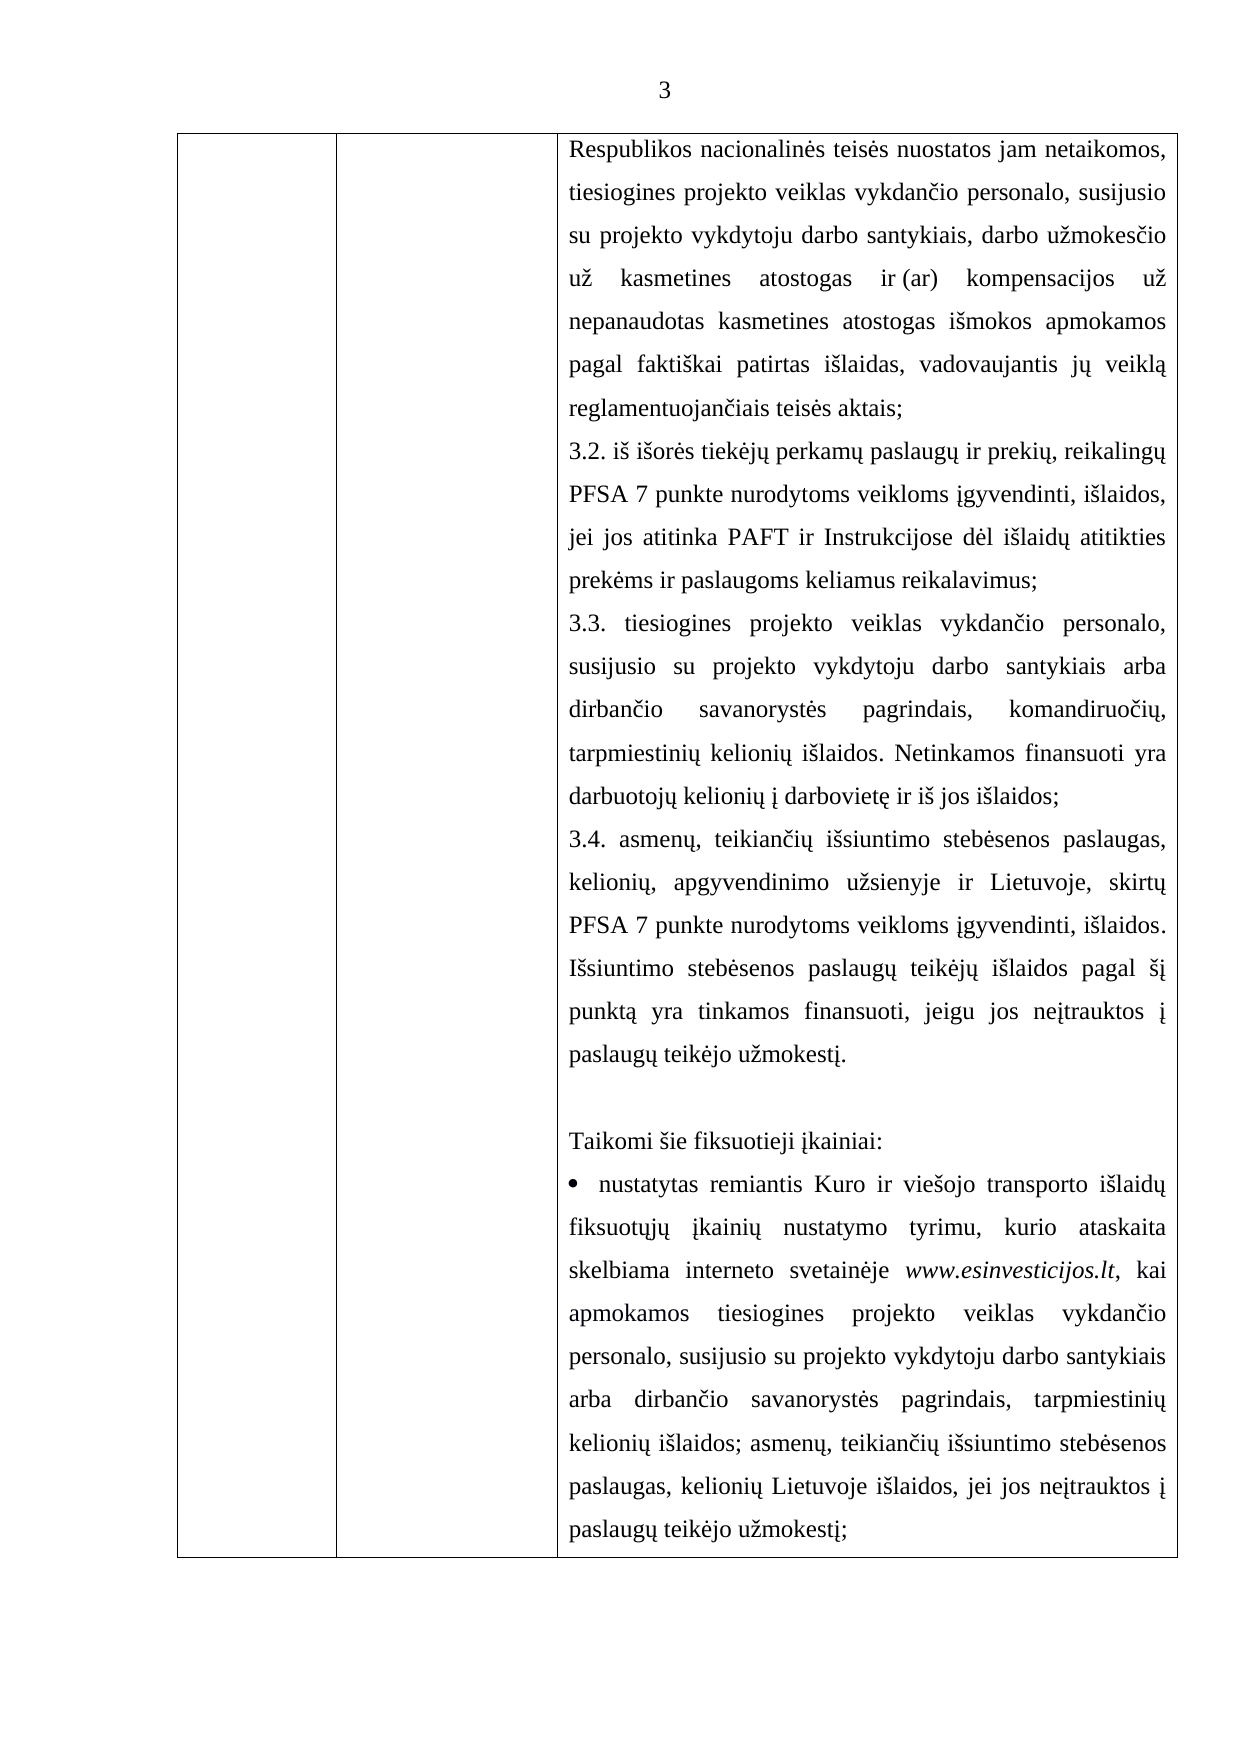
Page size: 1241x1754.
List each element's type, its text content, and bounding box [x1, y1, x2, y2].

table_cell [337, 134, 557, 1557]
table_cell [178, 134, 336, 1557]
table_cell Respublikos nacionalinės teisės nuostatos jam netaikomos, tiesiogines projekto veiklas vykdančio personalo, susijusio su projekto vykdytoju darbo santykiais, darbo užmokesčio už kasmetines atostogas ir (ar) kompensacijos už nepanaudotas kasmetines atostogas išmokos apmokamos pagal faktiškai patirtas išlaidas, vadovaujantis jų veiklą reglamentuojančiais teisės aktais; 3.2. iš išorės tiekėjų perkamų paslaugų ir prekių, reikalingų PFSA 7 punkte nurodytoms veikloms įgyvendinti, išlaidos, jei jos atitinka PAFT ir Instrukcijose dėl išlaidų atitikties prekėms ir paslaugoms keliamus reikalavimus; 3.3. tiesiogines projekto veiklas vykdančio personalo, susijusio su projekto vykdytoju darbo santykiais arba dirbančio savanorystės pagrindais, komandiruočių, tarpmiestinių kelionių išlaidos. Netinkamos finansuoti yra darbuotojų kelionių į darbovietę ir iš jos išlaidos; 3.4. asmenų, teikiančių išsiuntimo stebėsenos paslaugas, kelionių, apgyvendinimo užsienyje ir Lietuvoje, skirtų PFSA 7 punkte nurodytoms veikloms įgyvendinti, išlaidos. Išsiuntimo stebėsenos paslaugų teikėjų išlaidos pagal šį punktą yra tinkamos finansuoti, jeigu jos neįtrauktos į paslaugų teikėjo užmokestį. Taikomi šie fiksuotieji įkainiai:  nustatytas remiantis Kuro ir viešojo transporto išlaidų fiksuotųjų įkainių nustatymo tyrimu, kurio ataskaita skelbiama interneto svetainėje www.esinvesticijos.lt, kai apmokamos tiesiogines projekto veiklas vykdančio personalo, susijusio su projekto vykdytoju darbo santykiais arba dirbančio savanorystės pagrindais, tarpmiestinių kelionių išlaidos; asmenų, teikiančių išsiuntimo stebėsenos paslaugas, kelionių Lietuvoje išlaidos, jei jos neįtrauktos į paslaugų teikėjo užmokestį; [558, 134, 1177, 1557]
